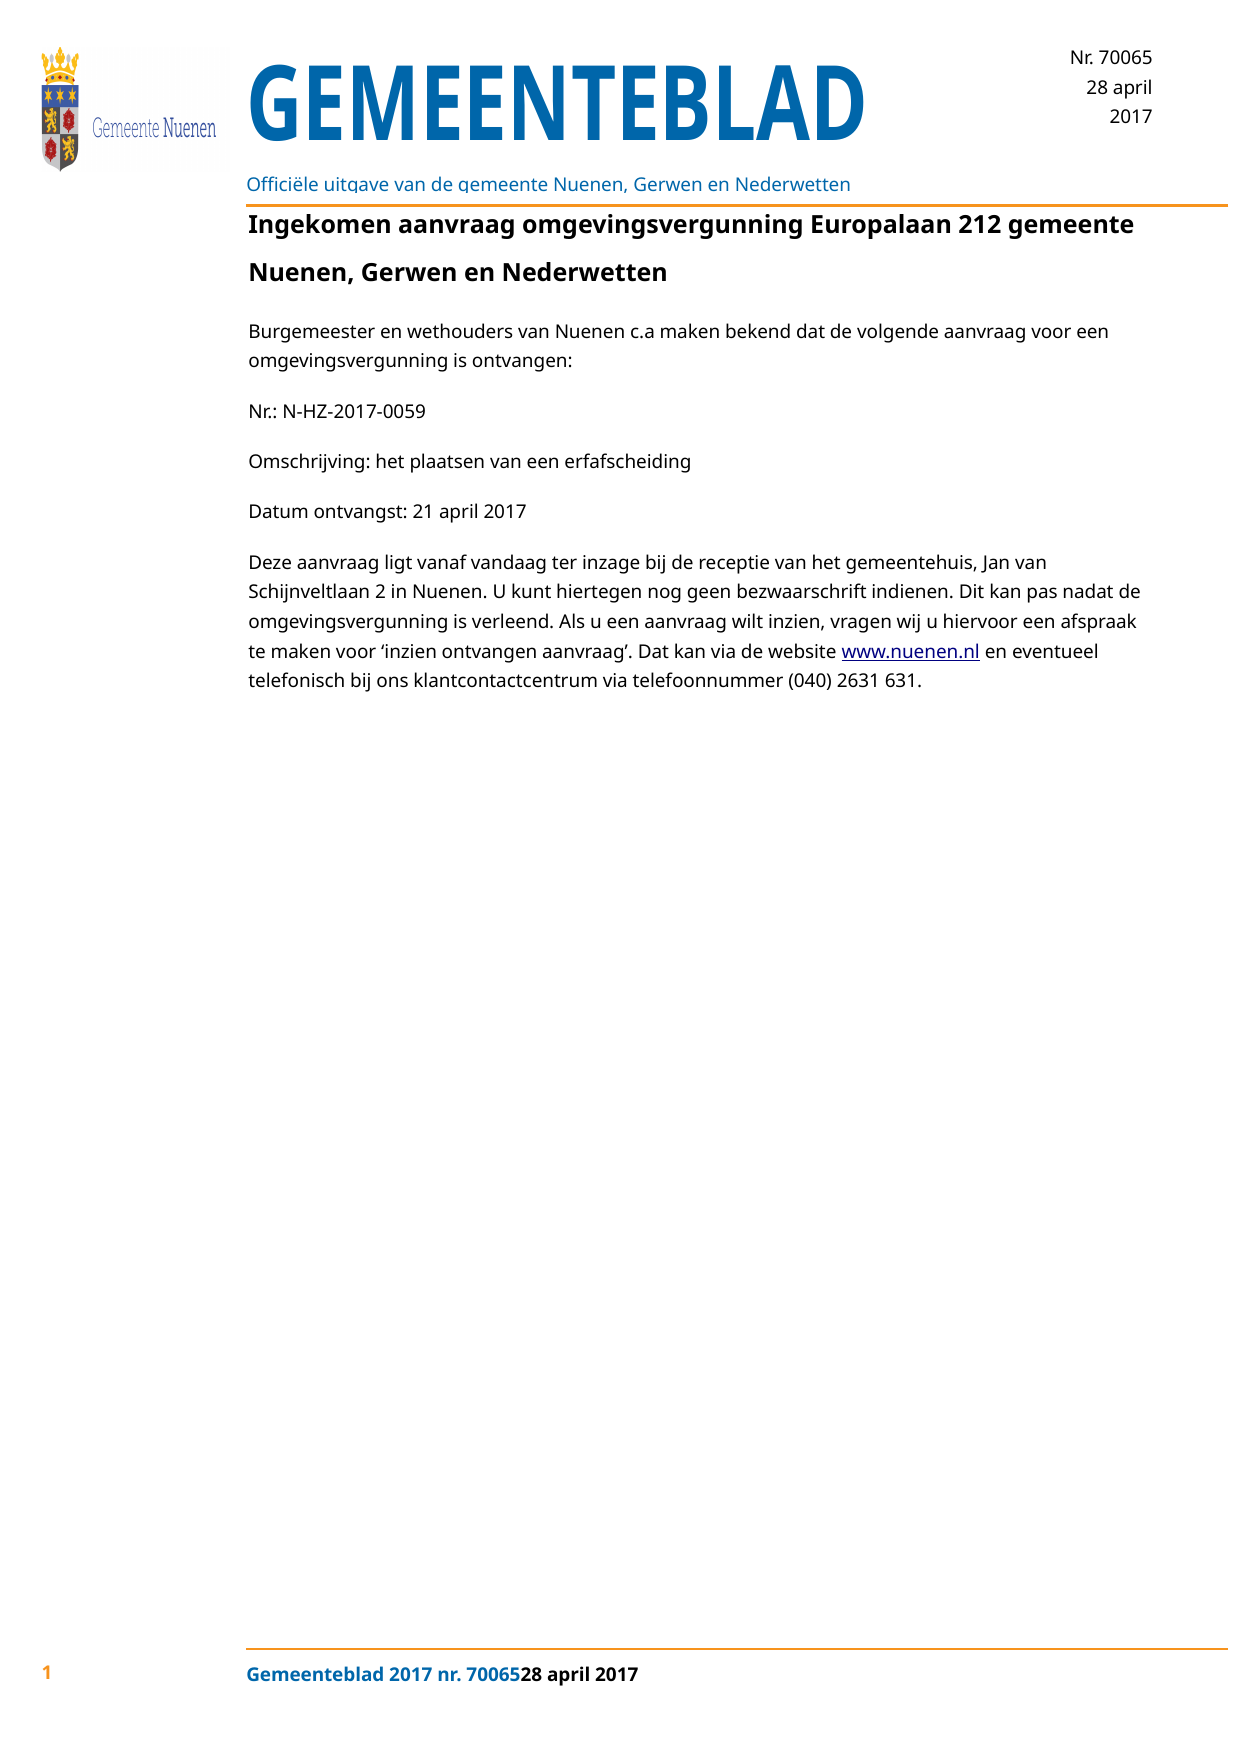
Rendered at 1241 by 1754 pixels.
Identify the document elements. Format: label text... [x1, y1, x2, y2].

text Burgemeester en wethouders van Nuenen c.a maken bekend dat de volgende aanvraag voor een omgevingsvergunning is ontvangen: [248, 318, 1152, 373]
text Nr.: N-HZ-2017-0059 [248, 398, 1152, 424]
text Ingekomen aanvraag omgevingsvergunning Europalaan 212 gemeente Nuenen, Gerwen en Nederwetten [248, 207, 1152, 288]
text Omschrijving: het plaatsen van een erfafscheiding [248, 448, 1152, 474]
text Datum ontvangst: 21 april 2017 [248, 499, 1152, 524]
picture [41, 47, 231, 172]
text Deze aanvraag ligt vanaf vandaag ter inzage bij de receptie van het gemeentehuis, Jan van Schijnveltlaan 2 in Nuenen. U kunt hiertegen nog geen bezwaarschrift indienen. Dit kan pas nadat de omgevingsvergunning is verleend. Als u een aanvraag wilt inzien, vragen wij u hiervoor een afspraak te maken voor ‘inzien ontvangen aanvraag’. Dat kan via de website www.nuenen.nl en eventueel telefonisch bij ons klantcontactcentrum via telefoonnummer (040) 2631 631. [248, 549, 1152, 693]
